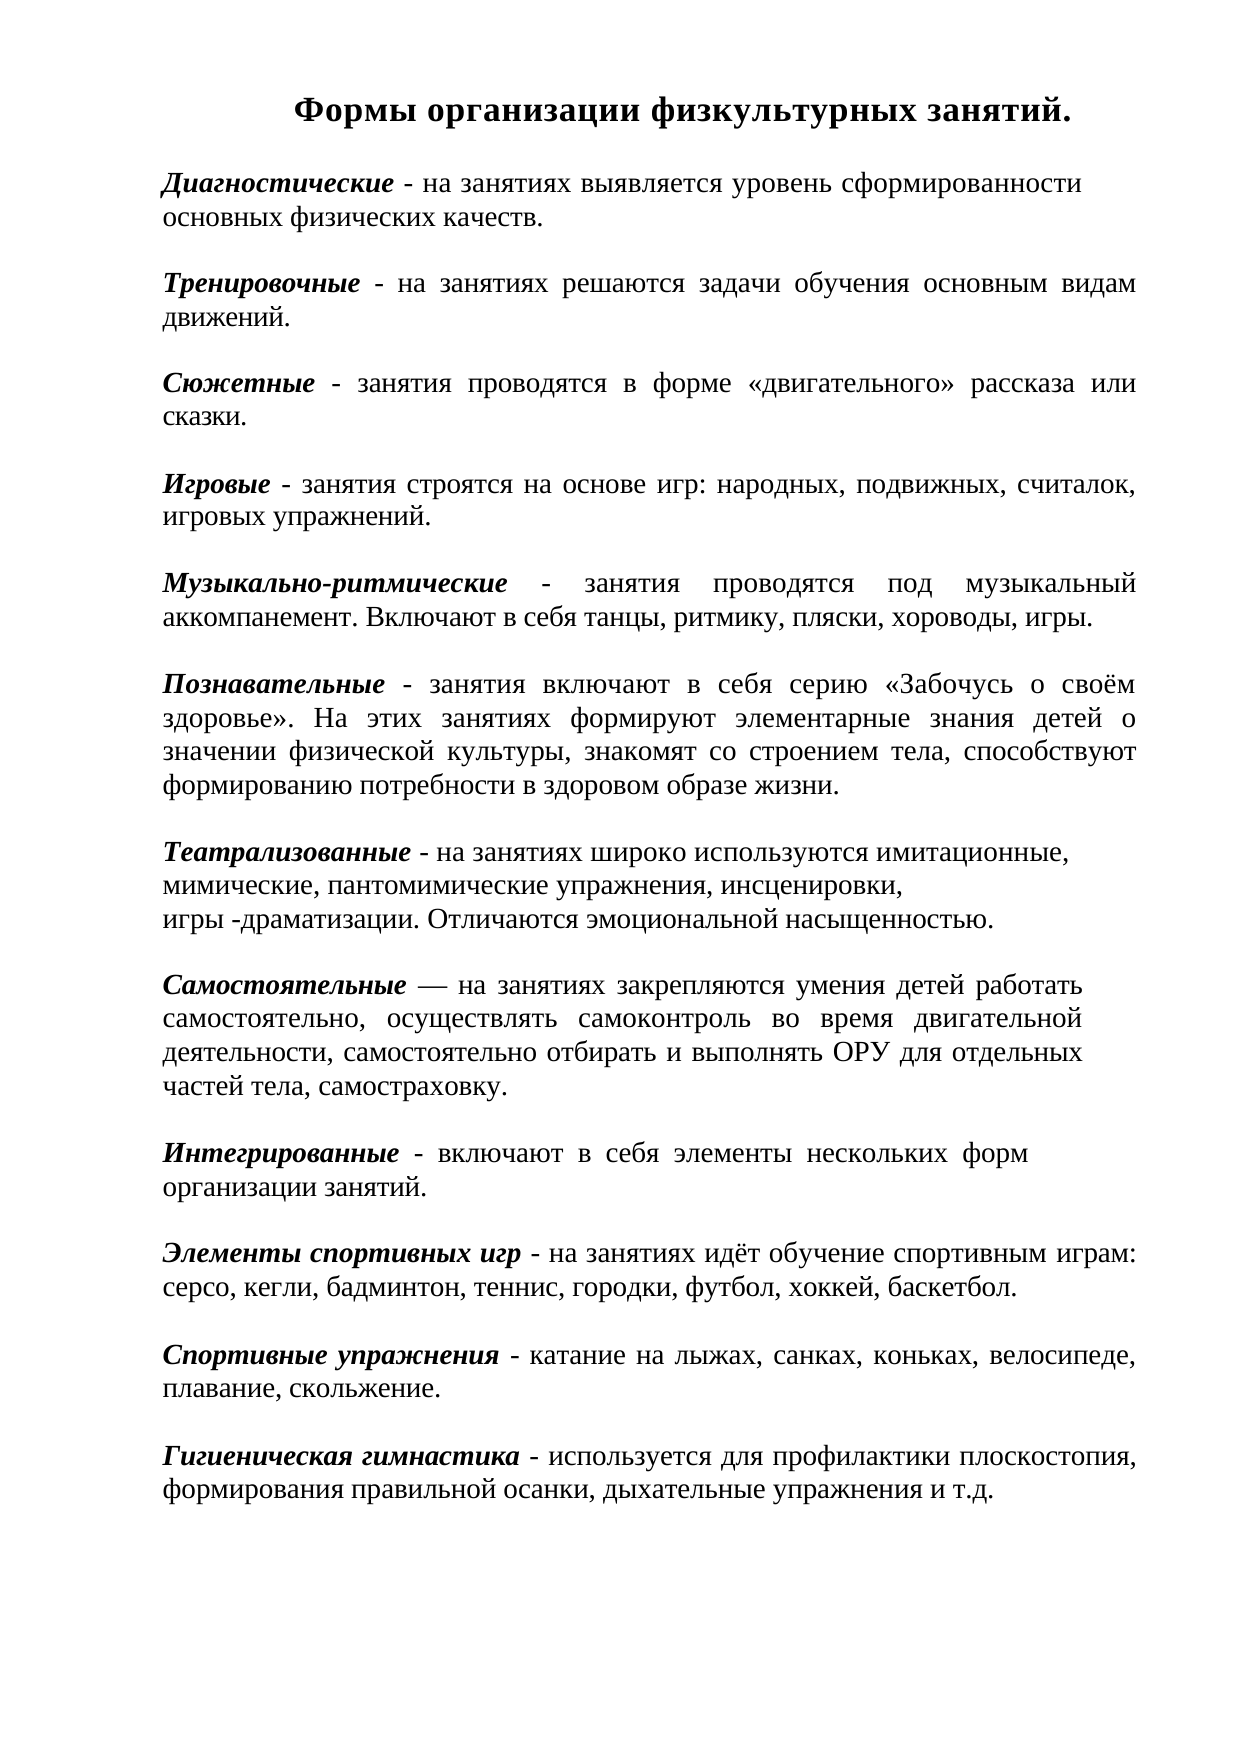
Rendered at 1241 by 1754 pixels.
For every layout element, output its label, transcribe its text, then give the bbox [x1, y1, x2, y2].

text Гигиеническая гимнастика - используется для профилактики плоскостопия, формирования правильной осанки, дыхательные упражнения и т.д. [162, 1438, 1137, 1505]
text Формы организации физкультурных занятий. [229, 89, 1137, 129]
text Познавательные - занятия включают в себя серию «Забочусь о своём здоровье». На этих занятиях формируют элементарные знания детей о значении физической культуры, знакомят со строением тела, способствуют формированию потребности в здоровом образе жизни. [162, 667, 1137, 801]
text Тренировочные - на занятиях решаются задачи обучения основным видам движений. [162, 266, 1137, 333]
text Диагностические - на занятиях выявляется уровень сформированности основных физических качеств. [162, 166, 1083, 233]
text Интегрированные - включают в себя элементы нескольких форм организации занятий. [162, 1136, 1029, 1203]
text Самостоятельные — на занятиях закрепляются умения детей работать самостоятельно, осуществлять самоконтроль во время двигательной деятельности, самостоятельно отбирать и выполнять ОРУ для отдельных частей тела, самостраховку. [162, 968, 1083, 1102]
text Театрализованные - на занятиях широко используются имитационные, [162, 834, 1137, 868]
text игры -драматизации. Отличаются эмоциональной насыщенностью. [162, 902, 1137, 935]
text Элементы спортивных игр - на занятиях идёт обучение спортивным играм: серсо, кегли, бадминтон, теннис, городки, футбол, хоккей, баскетбол. [162, 1236, 1137, 1304]
text Сюжетные - занятия проводятся в форме «двигательного» рассказа или сказки. [162, 366, 1137, 432]
text мимические, пантомимические упражнения, инсценировки, [162, 868, 1137, 902]
text Игровые - занятия строятся на основе игр: народных, подвижных, считалок, игровых упражнений. [162, 467, 1137, 532]
text Спортивные упражнения - катание на лыжах, санках, коньках, велосипеде, плавание, скольжение. [162, 1338, 1137, 1404]
text Музыкально-ритмические - занятия проводятся под музыкальный аккомпанемент. Включают в себя танцы, ритмику, пляски, хороводы, игры. [162, 566, 1137, 633]
